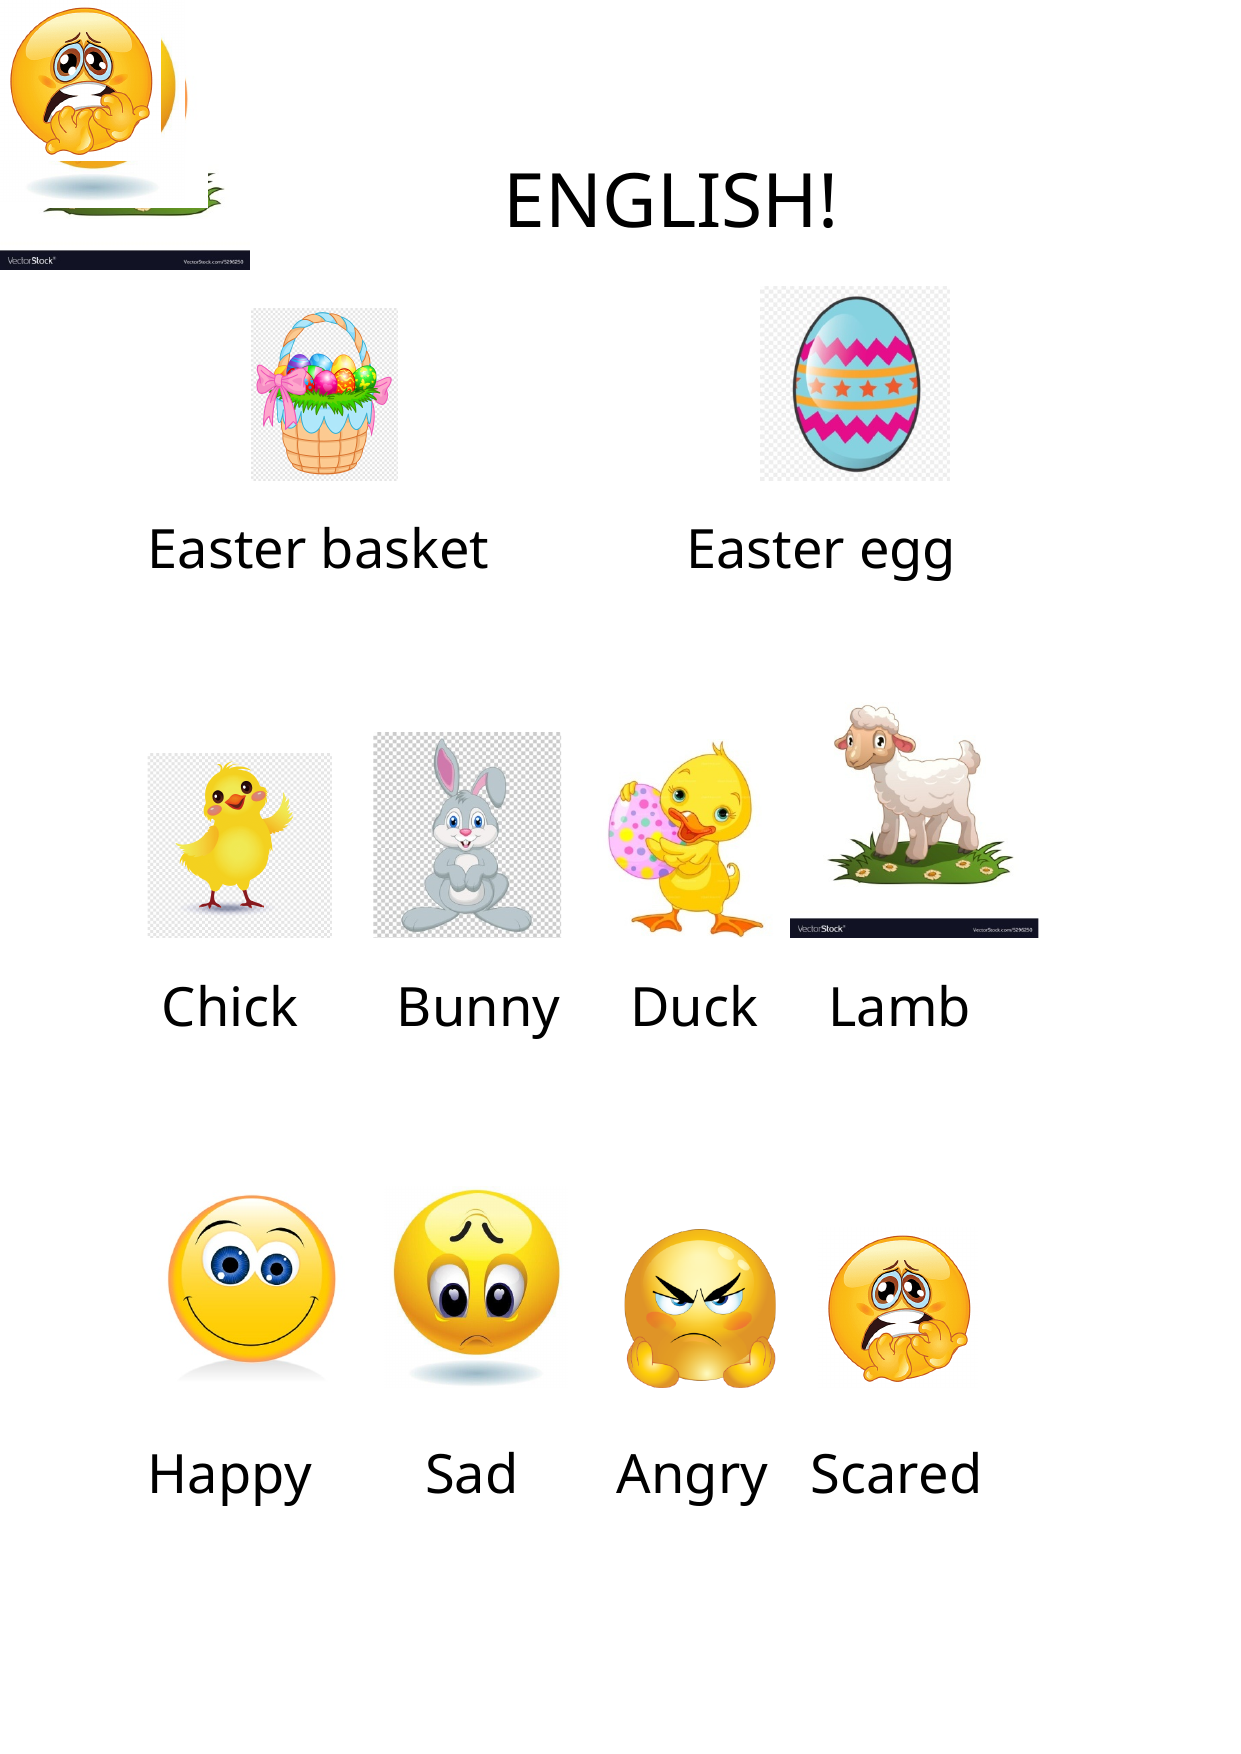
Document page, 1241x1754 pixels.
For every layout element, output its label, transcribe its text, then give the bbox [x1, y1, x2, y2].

picture [818, 1227, 979, 1388]
text Happy Sad Angry Scared [148, 1435, 1093, 1509]
text Chick Bunny Duck Lamb [148, 968, 1093, 1042]
text Easter basket Easter egg [148, 511, 1093, 585]
picture [147, 753, 332, 938]
picture [147, 1179, 356, 1388]
picture [251, 308, 398, 481]
picture [624, 1229, 776, 1388]
text ENGLISH! [250, 148, 1093, 250]
picture [587, 739, 785, 938]
picture [760, 286, 950, 481]
picture [373, 732, 562, 938]
picture [790, 669, 1039, 938]
picture [0, 0, 250, 270]
picture [383, 1186, 569, 1388]
